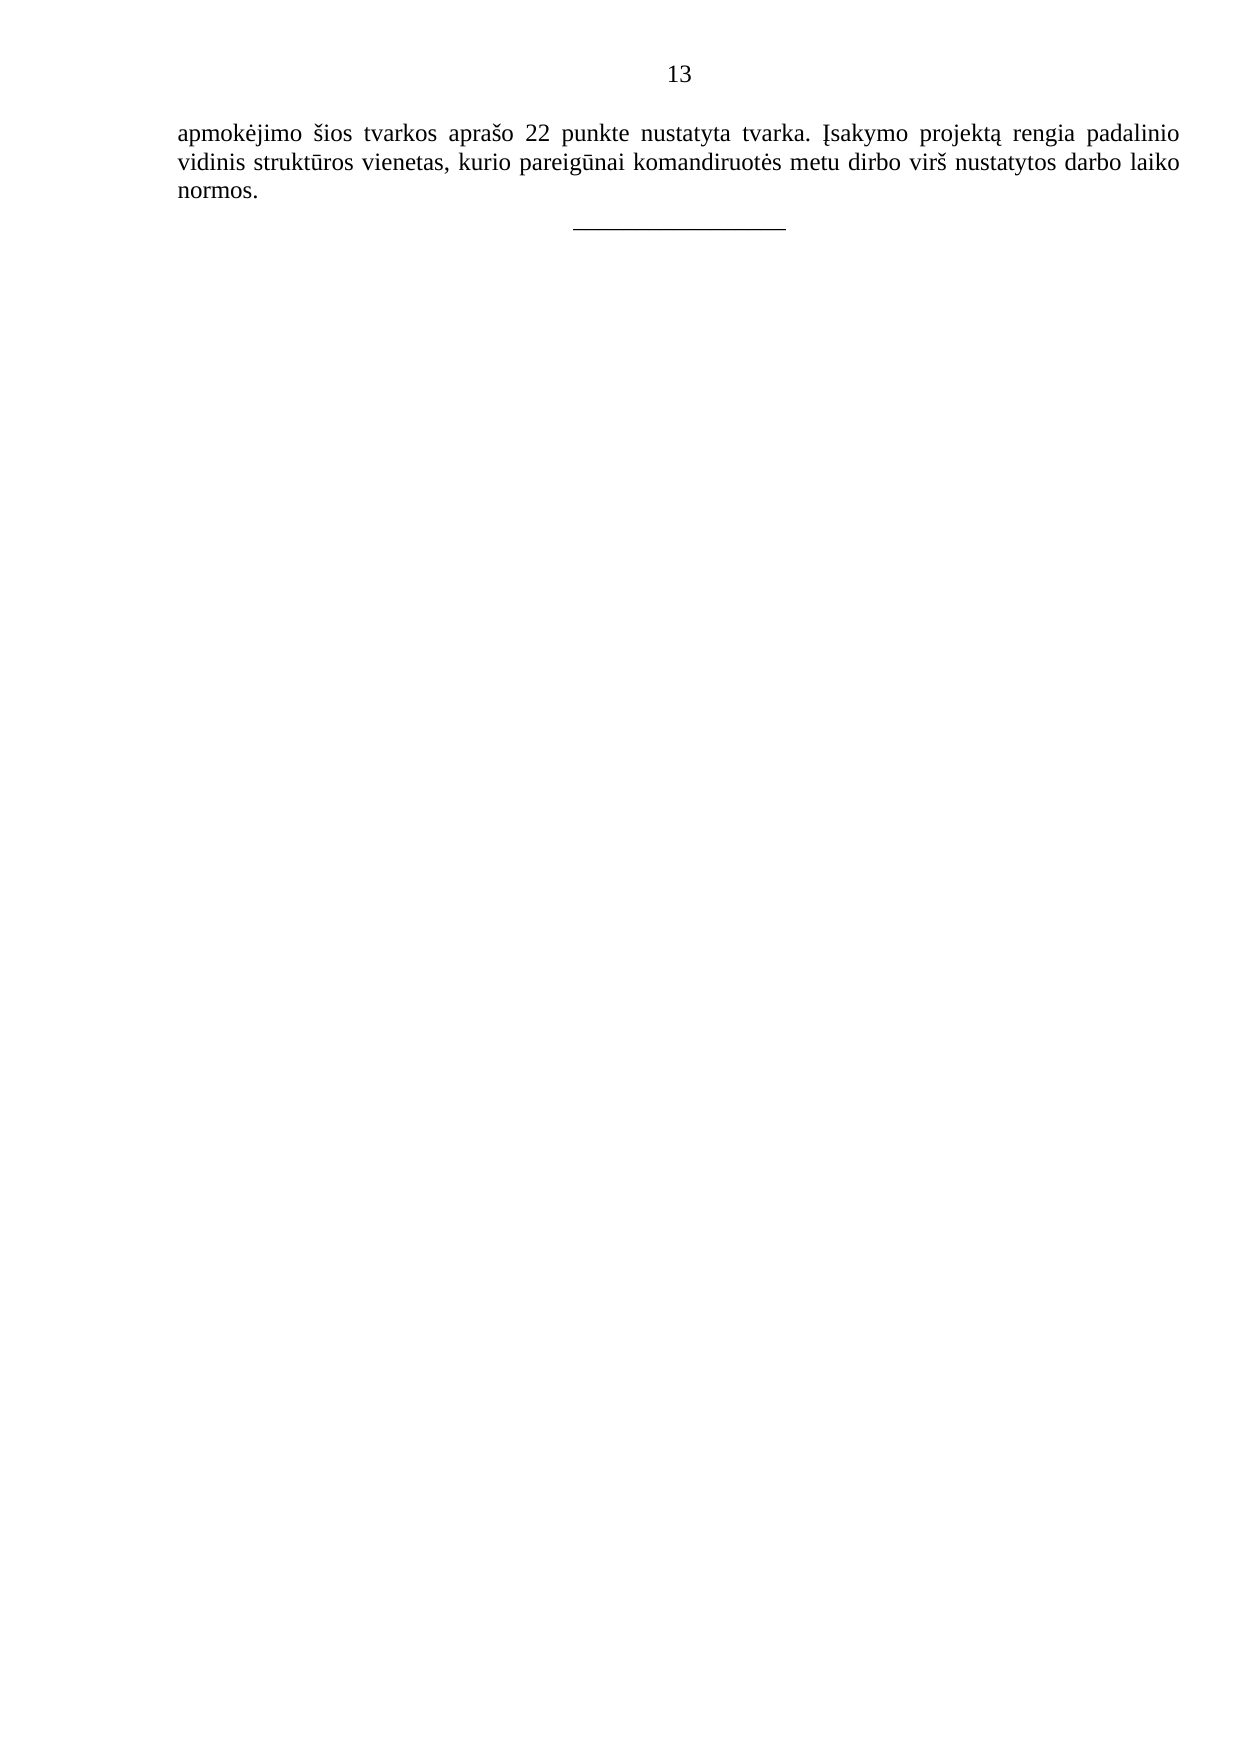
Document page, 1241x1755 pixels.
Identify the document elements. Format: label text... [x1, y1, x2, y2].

text apmokėjimo šios tvarkos aprašo 22 punkte nustatyta tvarka. Įsakymo projektą rengia padalinio vidinis struktūros vienetas, kurio pareigūnai komandiruotės metu dirbo virš nustatytos darbo laiko normos. [177, 118, 1181, 204]
text _________________ [177, 204, 1181, 233]
